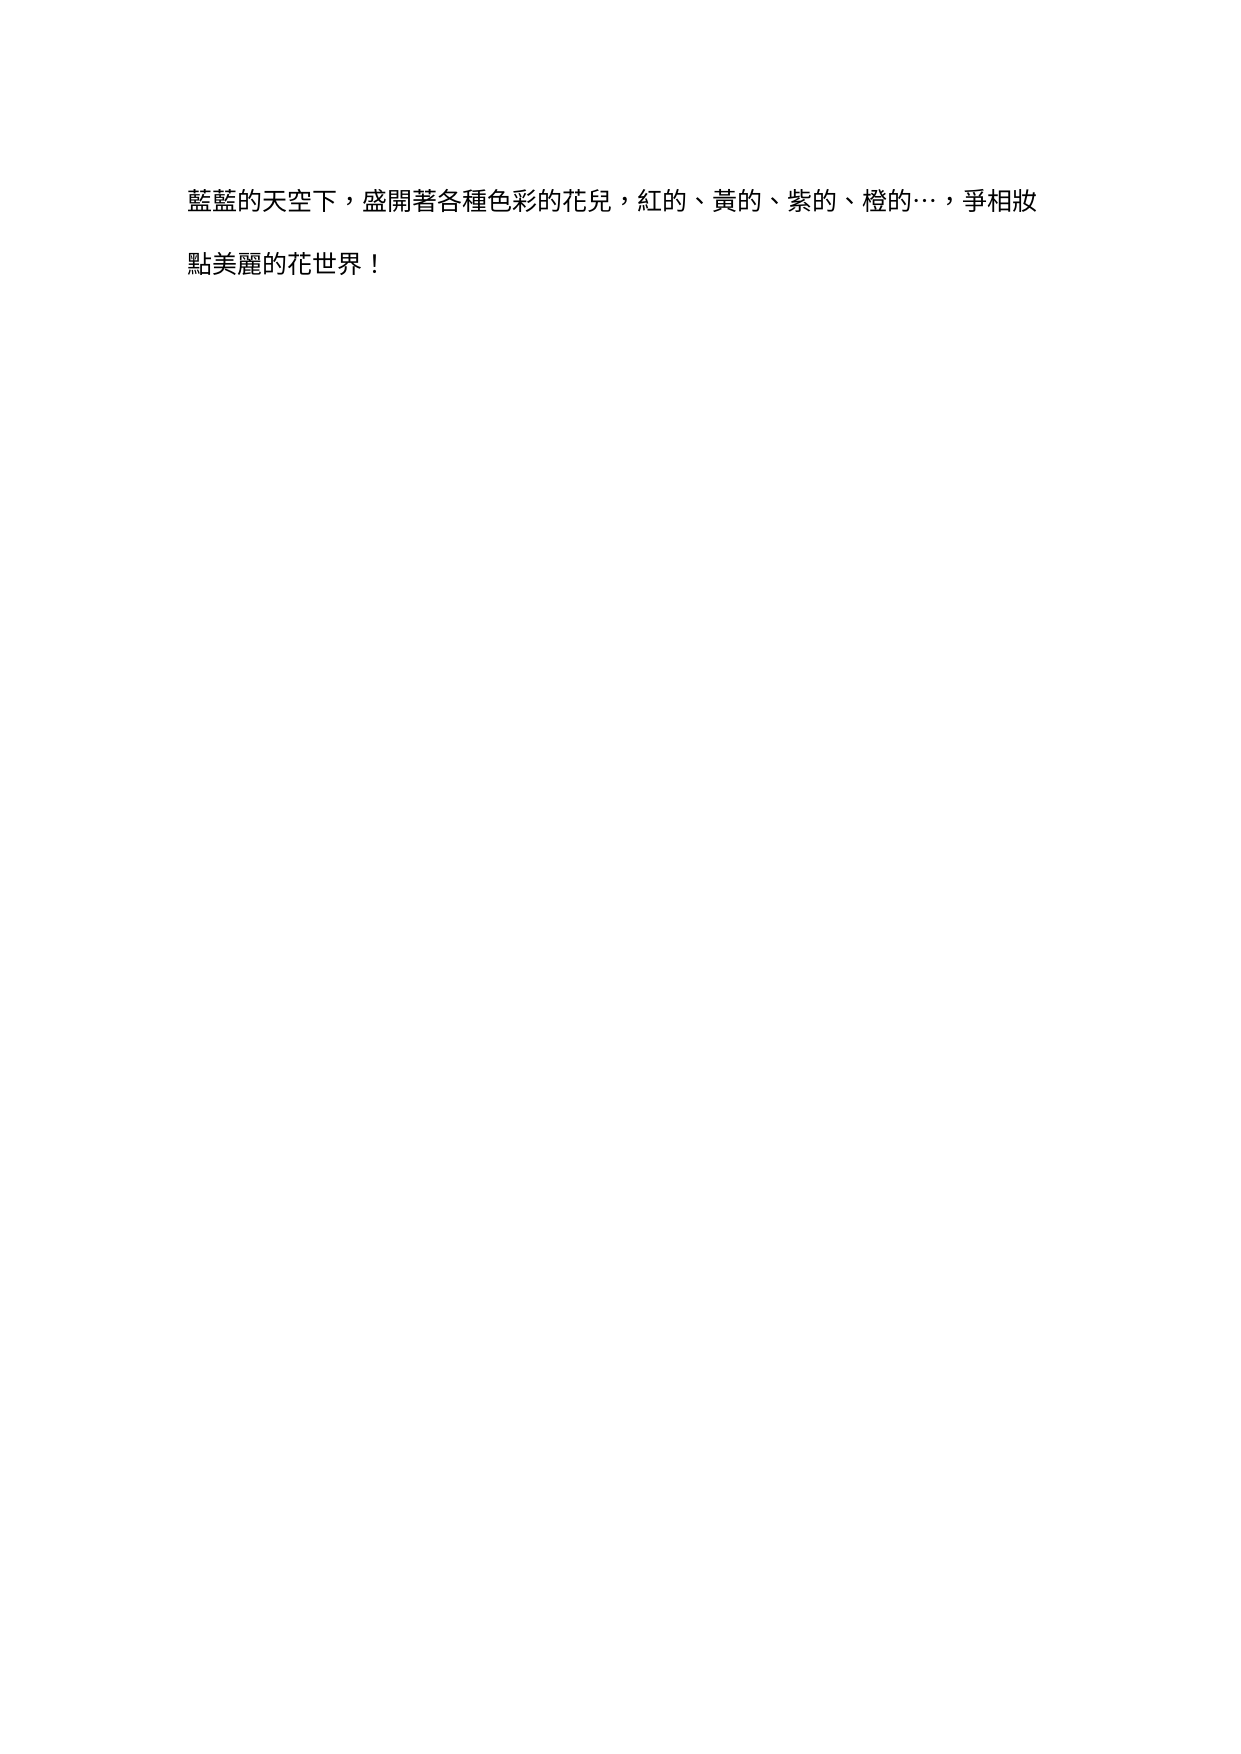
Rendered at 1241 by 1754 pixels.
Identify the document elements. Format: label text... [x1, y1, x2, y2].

text 藍藍的天空下，盛開著各種色彩的花兒，紅的、黃的、紫的、橙的…，爭相妝點美麗的花世界！ [187, 158, 1053, 283]
